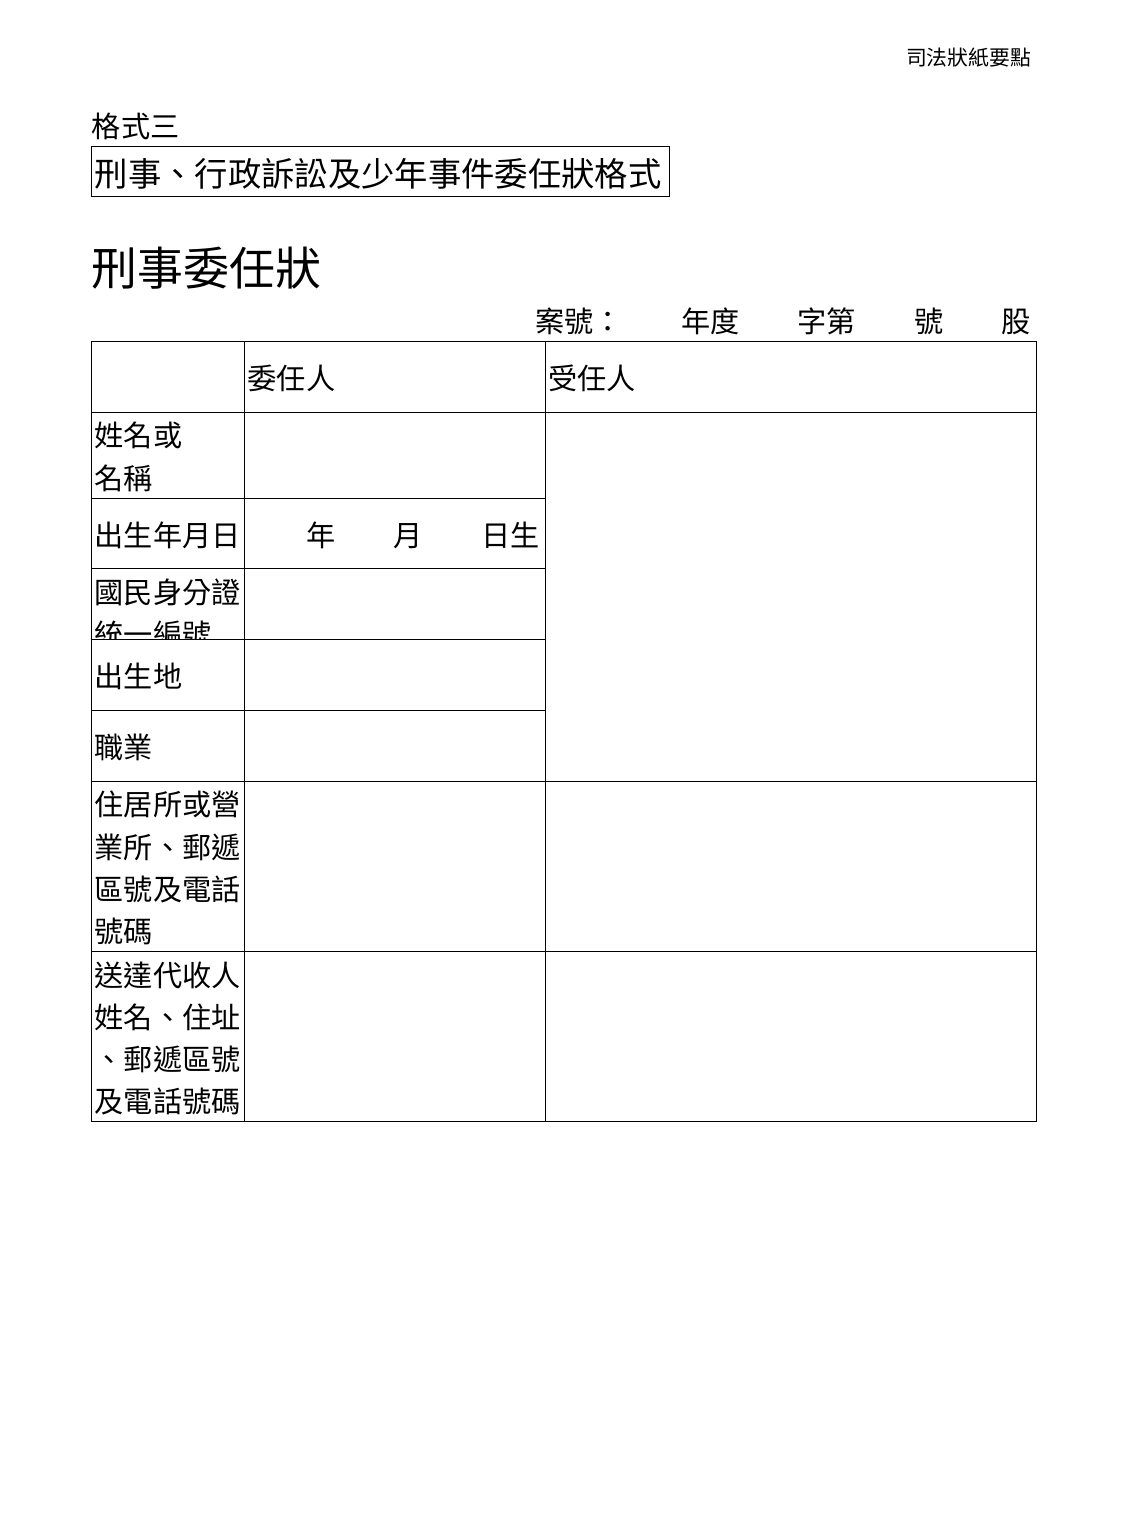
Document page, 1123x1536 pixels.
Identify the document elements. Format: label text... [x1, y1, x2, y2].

text 案號： 年度 字第 號 股 [92, 299, 1031, 341]
table_cell 出生地 [92, 640, 244, 710]
table_cell 姓名或 名稱 [92, 413, 244, 497]
table_header 委任人 [245, 342, 545, 412]
table_cell 職業 [92, 711, 244, 781]
table_cell 國民身分證統一編號 [92, 569, 244, 639]
table_cell [245, 640, 545, 710]
table_cell 送達代收人姓名、住址 、郵遞區號及電話號碼 [92, 952, 244, 1121]
text 刑事委任狀 [92, 232, 1031, 299]
table_cell [546, 413, 1036, 781]
table_header [92, 342, 244, 412]
table_cell [546, 952, 1036, 1121]
table_cell [245, 569, 545, 639]
table_header 刑事、行政訴訟及少年事件委任狀格式 [92, 147, 669, 196]
table_cell [245, 952, 545, 1121]
table_cell 住居所或營業所、郵遞區號及電話號碼 [92, 782, 244, 951]
text 格式三 [92, 104, 1031, 146]
table_cell 出生年月日 [92, 499, 244, 568]
table_cell [245, 413, 545, 497]
table_cell [245, 782, 545, 951]
table_cell [546, 782, 1036, 951]
table_cell [245, 711, 545, 781]
table_header 受任人 [546, 342, 1036, 412]
table_cell 年 月 日生 [245, 499, 545, 568]
